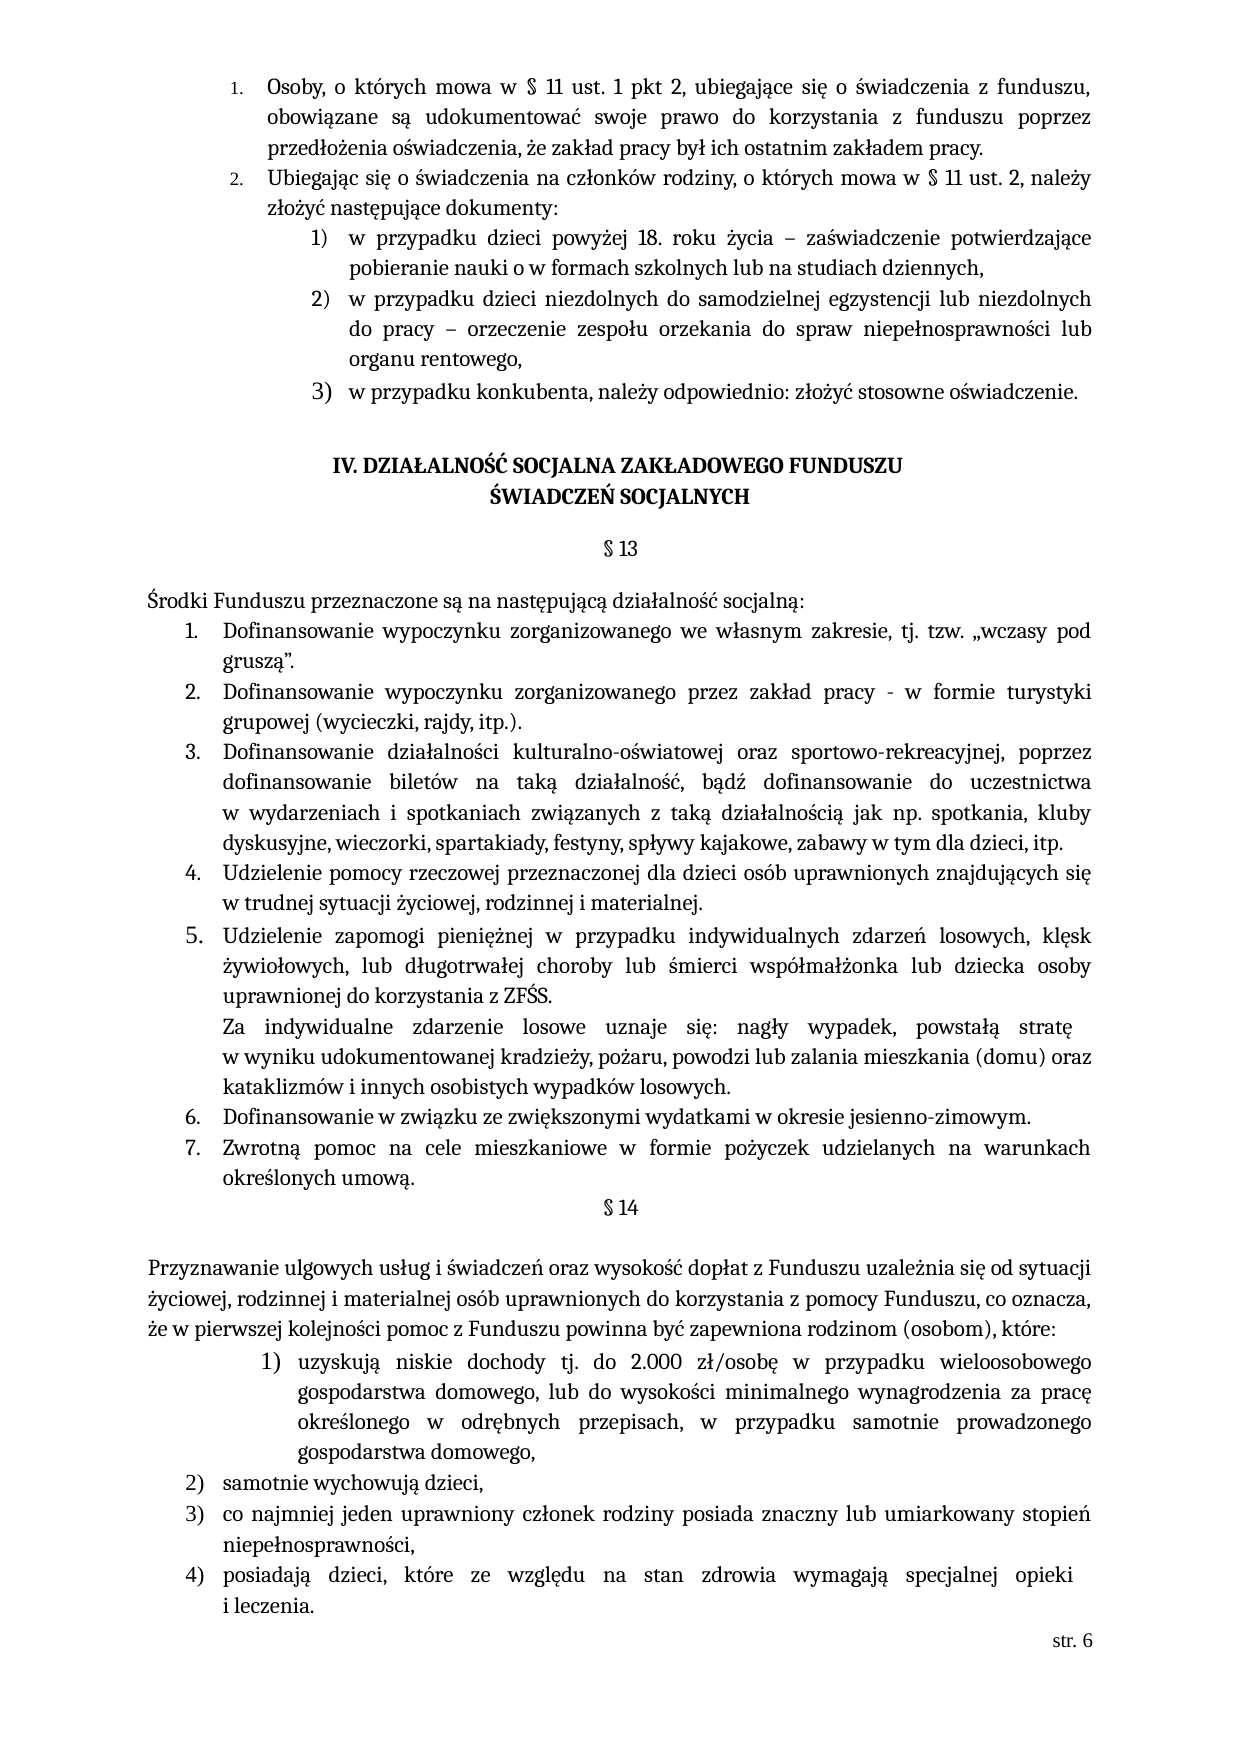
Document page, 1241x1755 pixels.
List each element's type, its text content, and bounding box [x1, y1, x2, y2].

list Dofinansowanie w związku ze zwiększonymi wydatkami w okresie jesienno-zimowym. [185, 1104, 1093, 1130]
list uzyskują niskie dochody tj. do 2.000 zł/osobę w przypadku wieloosobowego gospodarstwa domowego, lub do wysokości minimalnego wynagrodzenia za pracę określonego w odrębnych przepisach, w przypadku samotnie prowadzonego gospodarstwa domowego, [260, 1346, 1093, 1465]
text § 14 [148, 1195, 1093, 1221]
list Dofinansowanie działalności kulturalno-oświatowej oraz sportowo-rekreacyjnej, poprzez dofinansowanie biletów na taką działalność, bądź dofinansowanie do uczestnictwa w wydarzeniach i spotkaniach związanych z taką działalnością jak np. spotkania, kluby dyskusyjne, wieczorki, spartakiady, festyny, spływy kajakowe, zabawy w tym dla dzieci, itp. [185, 739, 1093, 856]
list w przypadku dzieci niezdolnych do samodzielnej egzystencji lub niezdolnych do pracy – orzeczenie zespołu orzekania do spraw niepełnosprawności lub organu rentowego, [311, 285, 1093, 372]
text Przyznawanie ulgowych usług i świadczeń oraz wysokość dopłat z Funduszu uzależnia się od sytuacji życiowej, rodzinnej i materialnej osób uprawnionych do korzystania z pomocy Funduszu, co oznacza, że w pierwszej kolejności pomoc z Funduszu powinna być zapewniona rodzinom (osobom), które: [148, 1255, 1093, 1342]
list Dofinansowanie wypoczynku zorganizowanego przez zakład pracy - w formie turystyki grupowej (wycieczki, rajdy, itp.). [185, 678, 1093, 735]
list Dofinansowanie wypoczynku zorganizowanego we własnym zakresie, tj. tzw. „wczasy pod gruszą”. [185, 618, 1093, 674]
list Osoby, o których mowa w § 11 ust. 1 pkt 2, ubiegające się o świadczenia z funduszu, obowiązane są udokumentować swoje prawo do korzystania z funduszu poprzez przedłożenia oświadczenia, że zakład pracy był ich ostatnim zakładem pracy. [229, 74, 1093, 161]
text § 13 [148, 536, 1093, 562]
list Udzielenie zapomogi pieniężnej w przypadku indywidualnych zdarzeń losowych, klęsk żywiołowych, lub długotrwałej choroby lub śmierci współmałżonka lub dziecka osoby uprawnionej do korzystania z ZFŚS. [185, 920, 1093, 1009]
text IV. DZIAŁALNOŚĆ SOCJALNA ZAKŁADOWEGO FUNDUSZU ŚWIADCZEŃ SOCJALNYCH [148, 453, 1093, 510]
list samotnie wychowują dzieci, [185, 1469, 1093, 1496]
text Środki Funduszu przeznaczone są na następującą działalność socjalną: [148, 588, 1093, 614]
list posiadają dzieci, które ze względu na stan zdrowia wymagają specjalnej opieki i leczenia. [185, 1562, 1093, 1619]
text Za indywidualne zdarzenie losowe uznaje się: nagły wypadek, powstałą stratę w wyniku udokumentowanej kradzieży, pożaru, powodzi lub zalania mieszkania (domu) oraz kataklizmów i innych osobistych wypadków losowych. [223, 1013, 1093, 1100]
list co najmniej jeden uprawniony członek rodziny posiada znaczny lub umiarkowany stopień niepełnosprawności, [185, 1500, 1093, 1558]
list Udzielenie pomocy rzeczowej przeznaczonej dla dzieci osób uprawnionych znajdujących się w trudnej sytuacji życiowej, rodzinnej i materialnej. [185, 860, 1093, 916]
list Ubiegając się o świadczenia na członków rodziny, o których mowa w § 11 ust. 2, należy złożyć następujące dokumenty: [229, 164, 1093, 221]
list w przypadku dzieci powyżej 18. roku życia – zaświadczenie potwierdzające pobieranie nauki o w formach szkolnych lub na studiach dziennych, [311, 225, 1093, 281]
list Zwrotną pomoc na cele mieszkaniowe w formie pożyczek udzielanych na warunkach określonych umową. [185, 1134, 1093, 1191]
list w przypadku konkubenta, należy odpowiednio: złożyć stosowne oświadczenie. [311, 376, 1093, 405]
